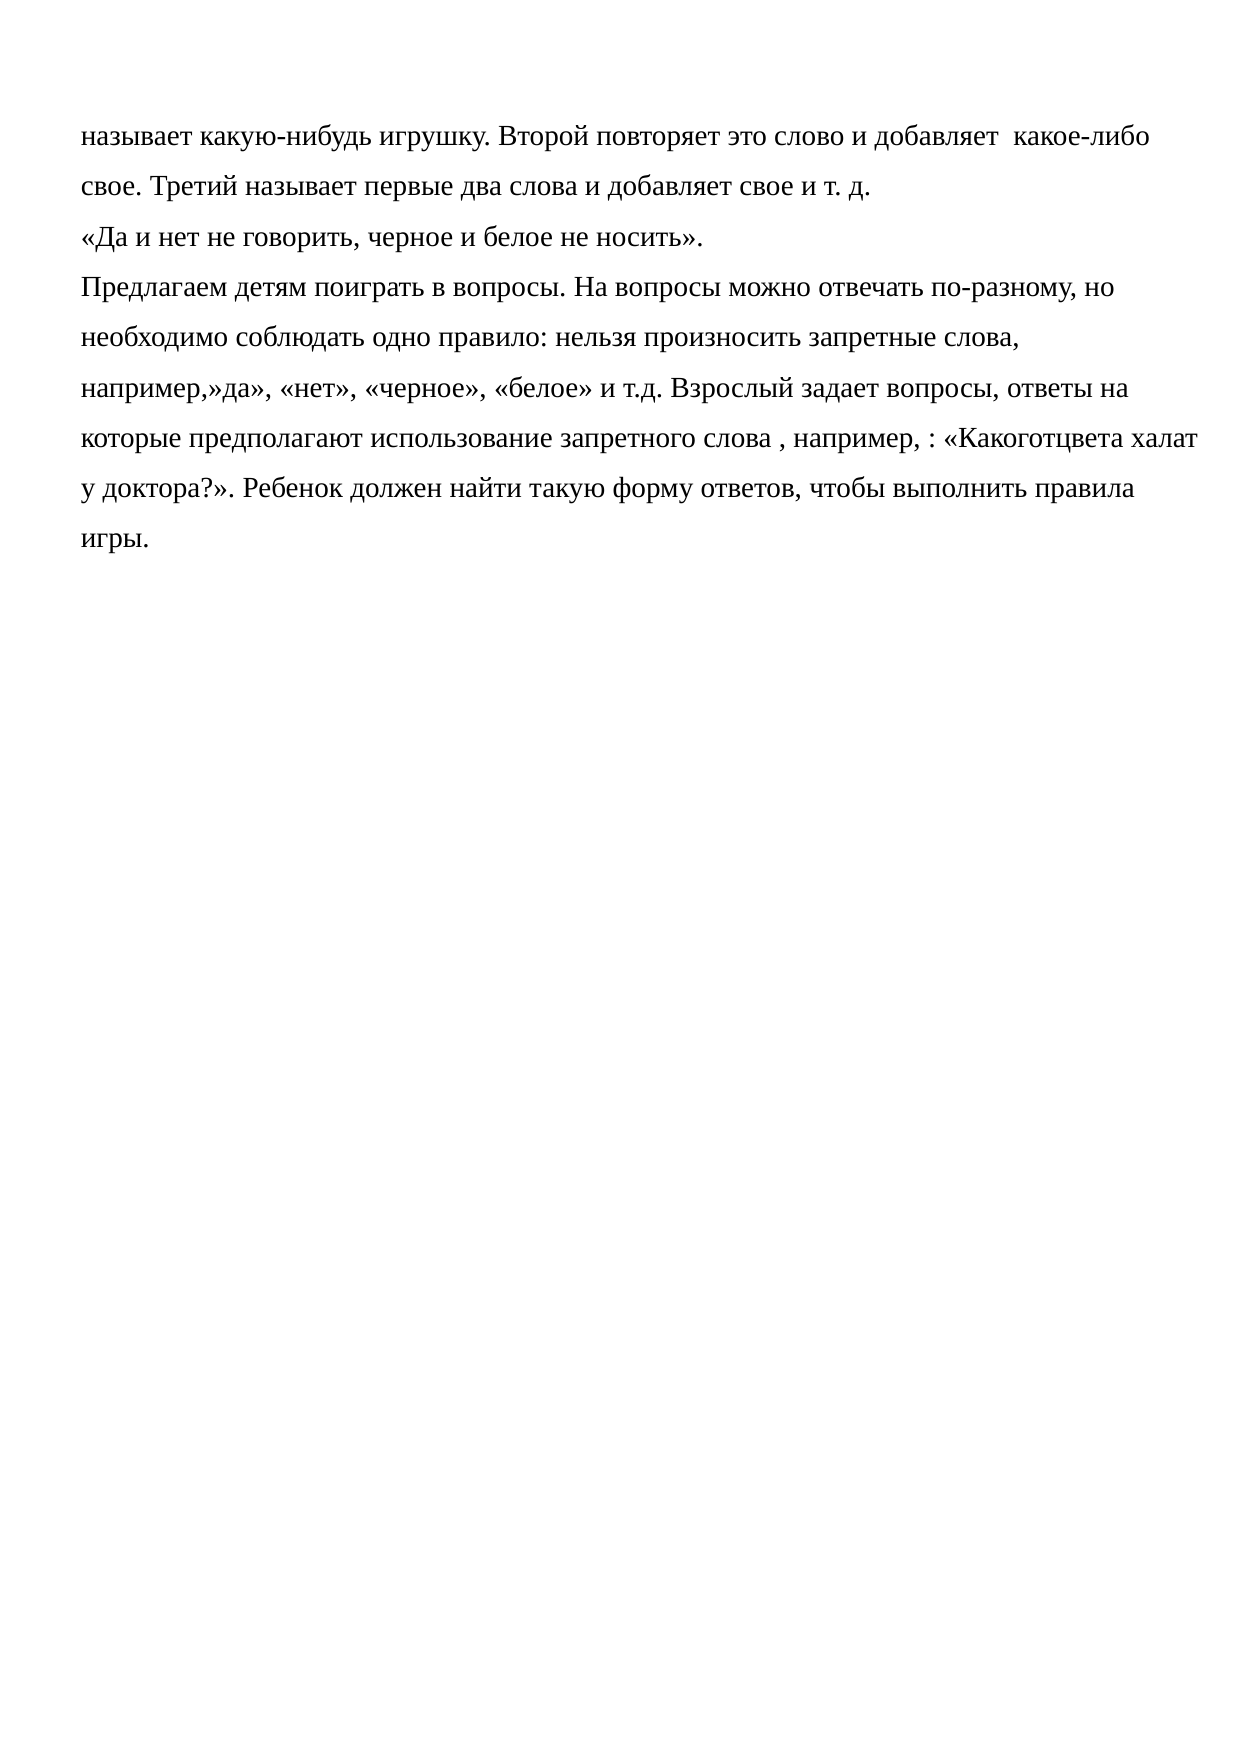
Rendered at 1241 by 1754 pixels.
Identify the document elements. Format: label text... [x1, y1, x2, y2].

text «Да и нет не говорить, черное и белое не носить». [81, 219, 1211, 252]
text Предлагаем детям поиграть в вопросы. На вопросы можно отвечать по-разному, но необходимо соблюдать одно правило: нельзя произносить запретные слова, например,»да», «нет», «черное», «белое» и т.д. Взрослый задает вопросы, ответы на которые предполагают использование запретного слова , например, : «Какоготцвета халат у доктора?». Ребенок должен найти такую форму ответов, чтобы выполнить правила игры. [81, 269, 1211, 554]
text называет какую-нибудь игрушку. Второй повторяет это слово и добавляет какое-либо свое. Третий называет первые два слова и добавляет свое и т. д. [81, 118, 1211, 202]
